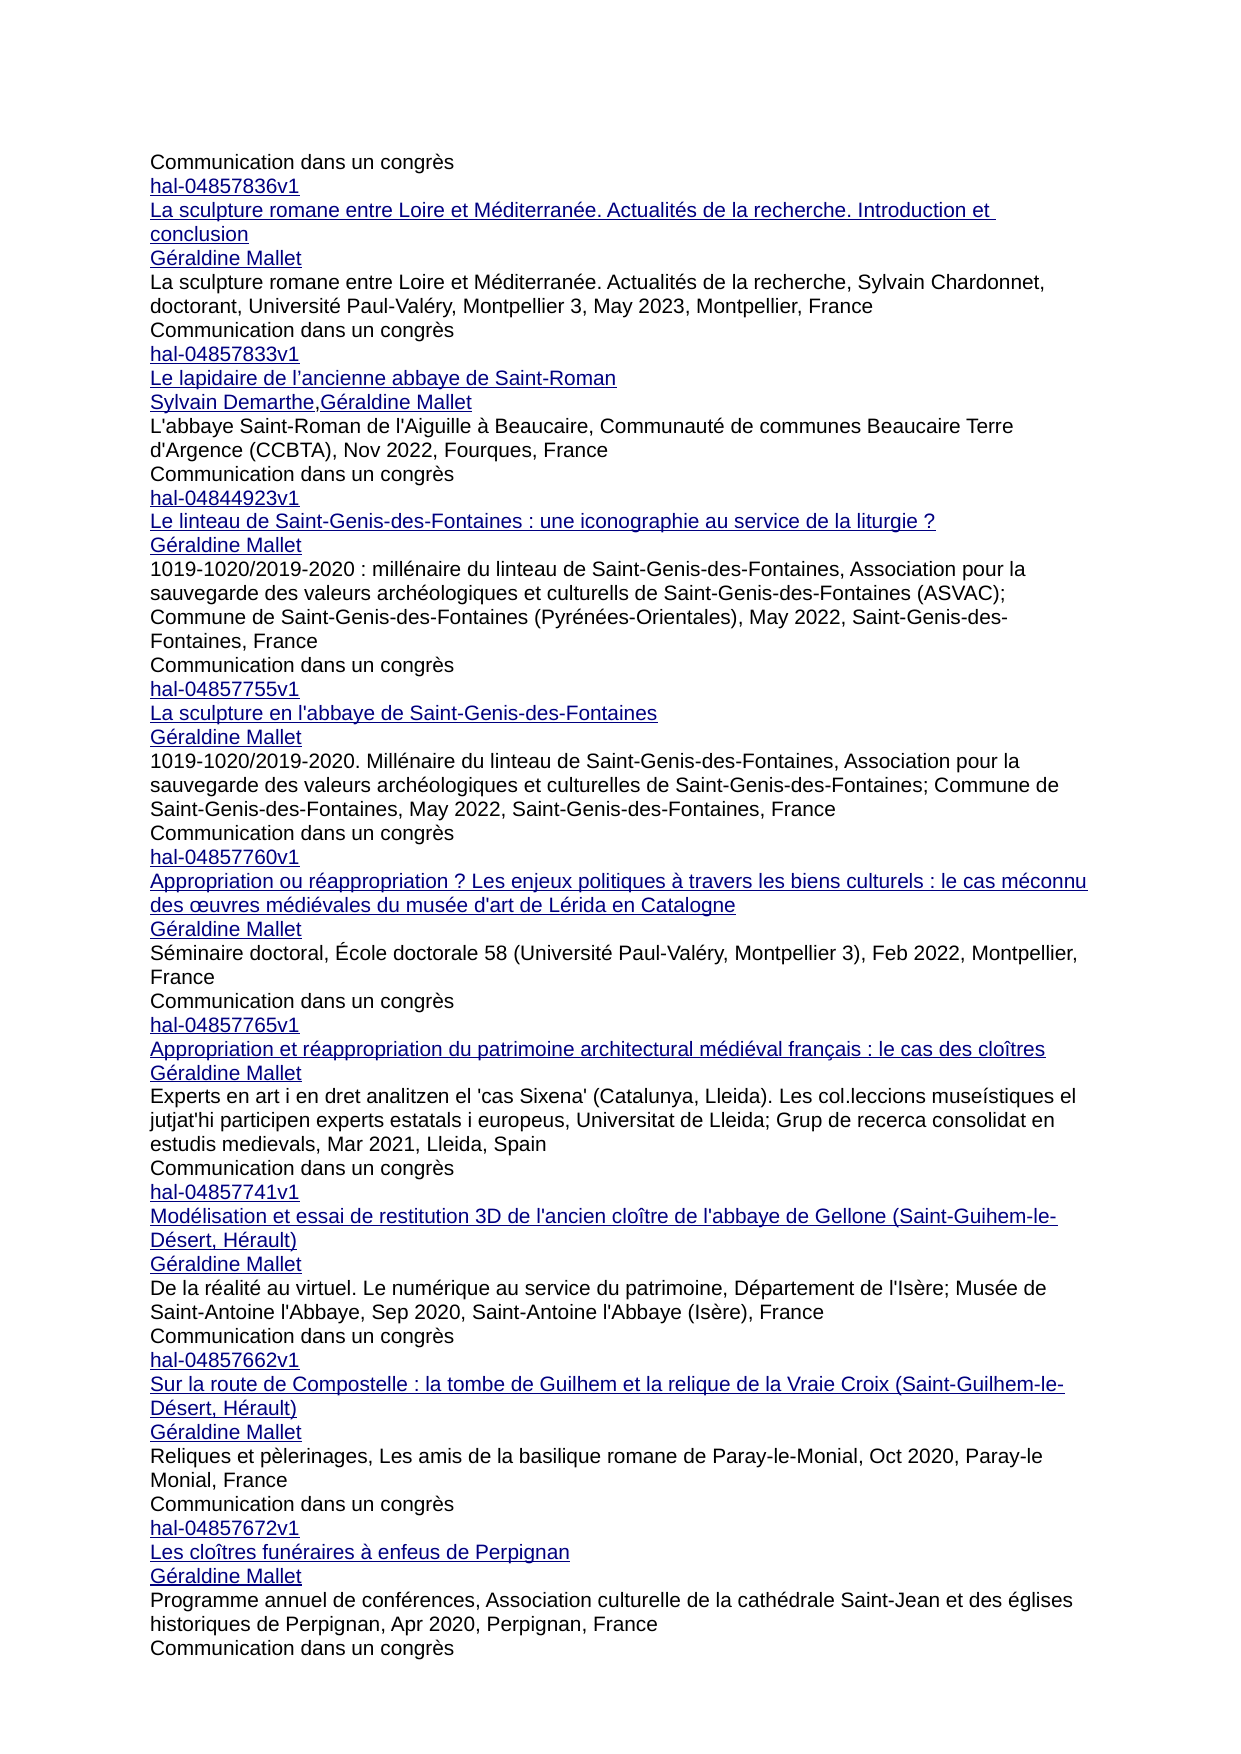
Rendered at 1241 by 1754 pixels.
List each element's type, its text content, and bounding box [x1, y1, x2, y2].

table_cell Les cloîtres funéraires à enfeus de Perpignan Géraldine Mallet Programme annuel de conférences, Association culturelle de la cathédrale Saint-Jean et des églises historiques de Perpignan, Apr 2020, Perpignan, France Communication dans un congrès [150, 1540, 1090, 1659]
table_cell Le linteau de Saint-Genis-des-Fontaines : une iconographie au service de la liturgie ? Géraldine Mallet 1019-1020/2019-2020 : millénaire du linteau de Saint-Genis-des-Fontaines, Association pour la sauvegarde des valeurs archéologiques et culturells de Saint-Genis-des-Fontaines (ASVAC); Commune de Saint-Genis-des-Fontaines (Pyrénées-Orientales), May 2022, Saint-Genis-des-Fontaines, France Communication dans un congrès hal-04857755v1 [150, 509, 1090, 701]
table_cell Sur la route de Compostelle : la tombe de Guilhem et la relique de la Vraie Croix (Saint-Guilhem-le-Désert, Hérault) Géraldine Mallet Reliques et pèlerinages, Les amis de la basilique romane de Paray-le-Monial, Oct 2020, Paray-le Monial, France Communication dans un congrès hal-04857672v1 [150, 1372, 1090, 1539]
table_cell Communication dans un congrès hal-04857836v1 [150, 150, 1090, 198]
table_cell La sculpture en l'abbaye de Saint-Genis-des-Fontaines Géraldine Mallet 1019-1020/2019-2020. Millénaire du linteau de Saint-Genis-des-Fontaines, Association pour la sauvegarde des valeurs archéologiques et culturelles de Saint-Genis-des-Fontaines; Commune de Saint-Genis-des-Fontaines, May 2022, Saint-Genis-des-Fontaines, France Communication dans un congrès hal-04857760v1 [150, 701, 1090, 869]
table_cell Le lapidaire de l’ancienne abbaye de Saint-Roman Sylvain Demarthe,Géraldine Mallet L'abbaye Saint-Roman de l'Aiguille à Beaucaire, Communauté de communes Beaucaire Terre d'Argence (CCBTA), Nov 2022, Fourques, France Communication dans un congrès hal-04844923v1 [150, 366, 1090, 509]
table_cell La sculpture romane entre Loire et Méditerranée. Actualités de la recherche. Introduction et conclusion Géraldine Mallet La sculpture romane entre Loire et Méditerranée. Actualités de la recherche, Sylvain Chardonnet, doctorant, Université Paul-Valéry, Montpellier 3, May 2023, Montpellier, France Communication dans un congrès hal-04857833v1 [150, 198, 1090, 366]
table_cell Appropriation ou réappropriation ? Les enjeux politiques à travers les biens culturels : le cas méconnu des œuvres médiévales du musée d'art de Lérida en Catalogne Géraldine Mallet Séminaire doctoral, École doctorale 58 (Université Paul-Valéry, Montpellier 3), Feb 2022, Montpellier, France Communication dans un congrès hal-04857765v1 [150, 869, 1090, 1036]
table_cell Modélisation et essai de restitution 3D de l'ancien cloître de l'abbaye de Gellone (Saint-Guihem-le-Désert, Hérault) Géraldine Mallet De la réalité au virtuel. Le numérique au service du patrimoine, Département de l'Isère; Musée de Saint-Antoine l'Abbaye, Sep 2020, Saint-Antoine l'Abbaye (Isère), France Communication dans un congrès hal-04857662v1 [150, 1204, 1090, 1372]
table_cell Appropriation et réappropriation du patrimoine architectural médiéval français : le cas des cloîtres Géraldine Mallet Experts en art i en dret analitzen el 'cas Sixena' (Catalunya, Lleida). Les col.leccions museístiques el jutjat'hi participen experts estatals i europeus, Universitat de Lleida; Grup de recerca consolidat en estudis medievals, Mar 2021, Lleida, Spain Communication dans un congrès hal-04857741v1 [150, 1036, 1090, 1204]
